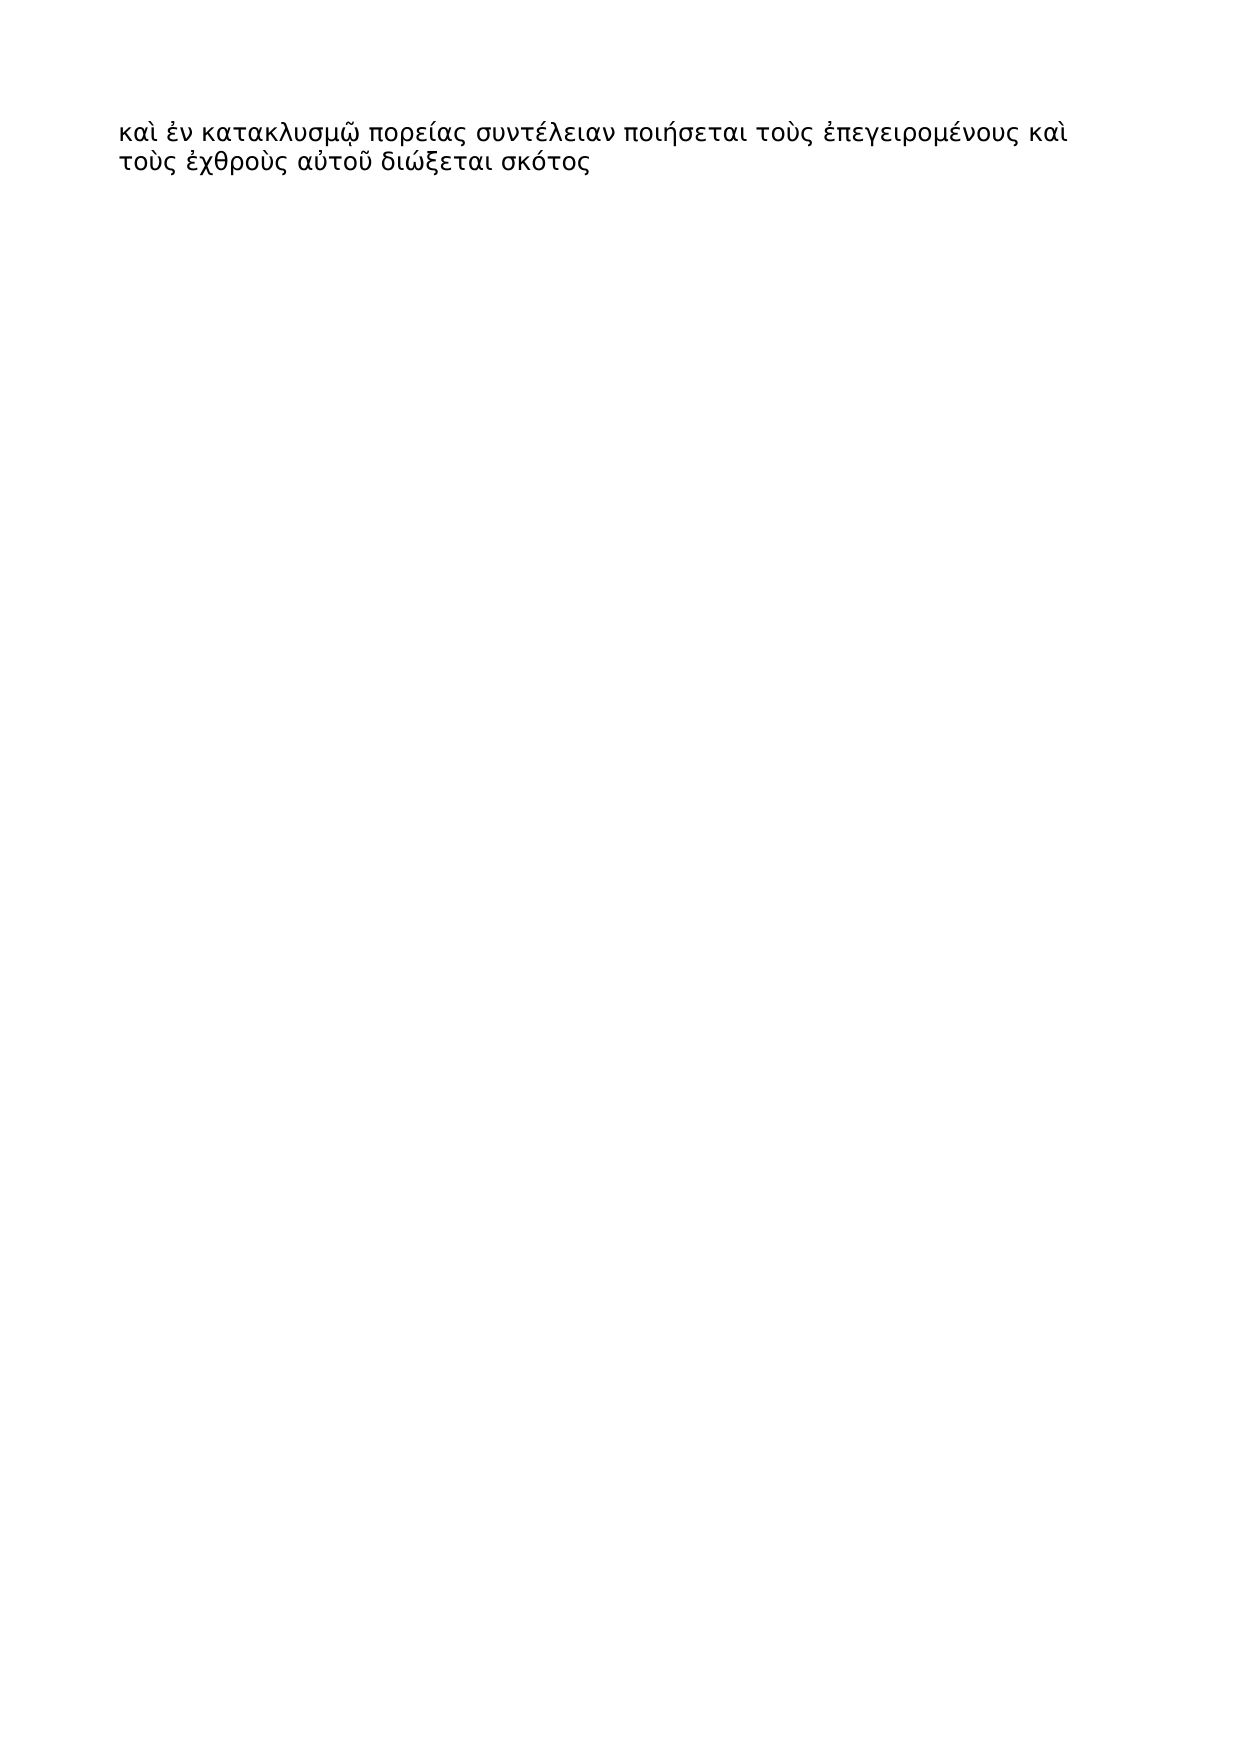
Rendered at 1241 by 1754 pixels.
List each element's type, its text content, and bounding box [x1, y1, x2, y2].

text καὶ ἐν κατακλυσμῷ πορείας συντέλειαν ποιήσεται τοὺς ἐπεγειρομένους καὶ τοὺς ἐχθροὺς αὐτοῦ διώξεται σκότος [118, 118, 1122, 176]
